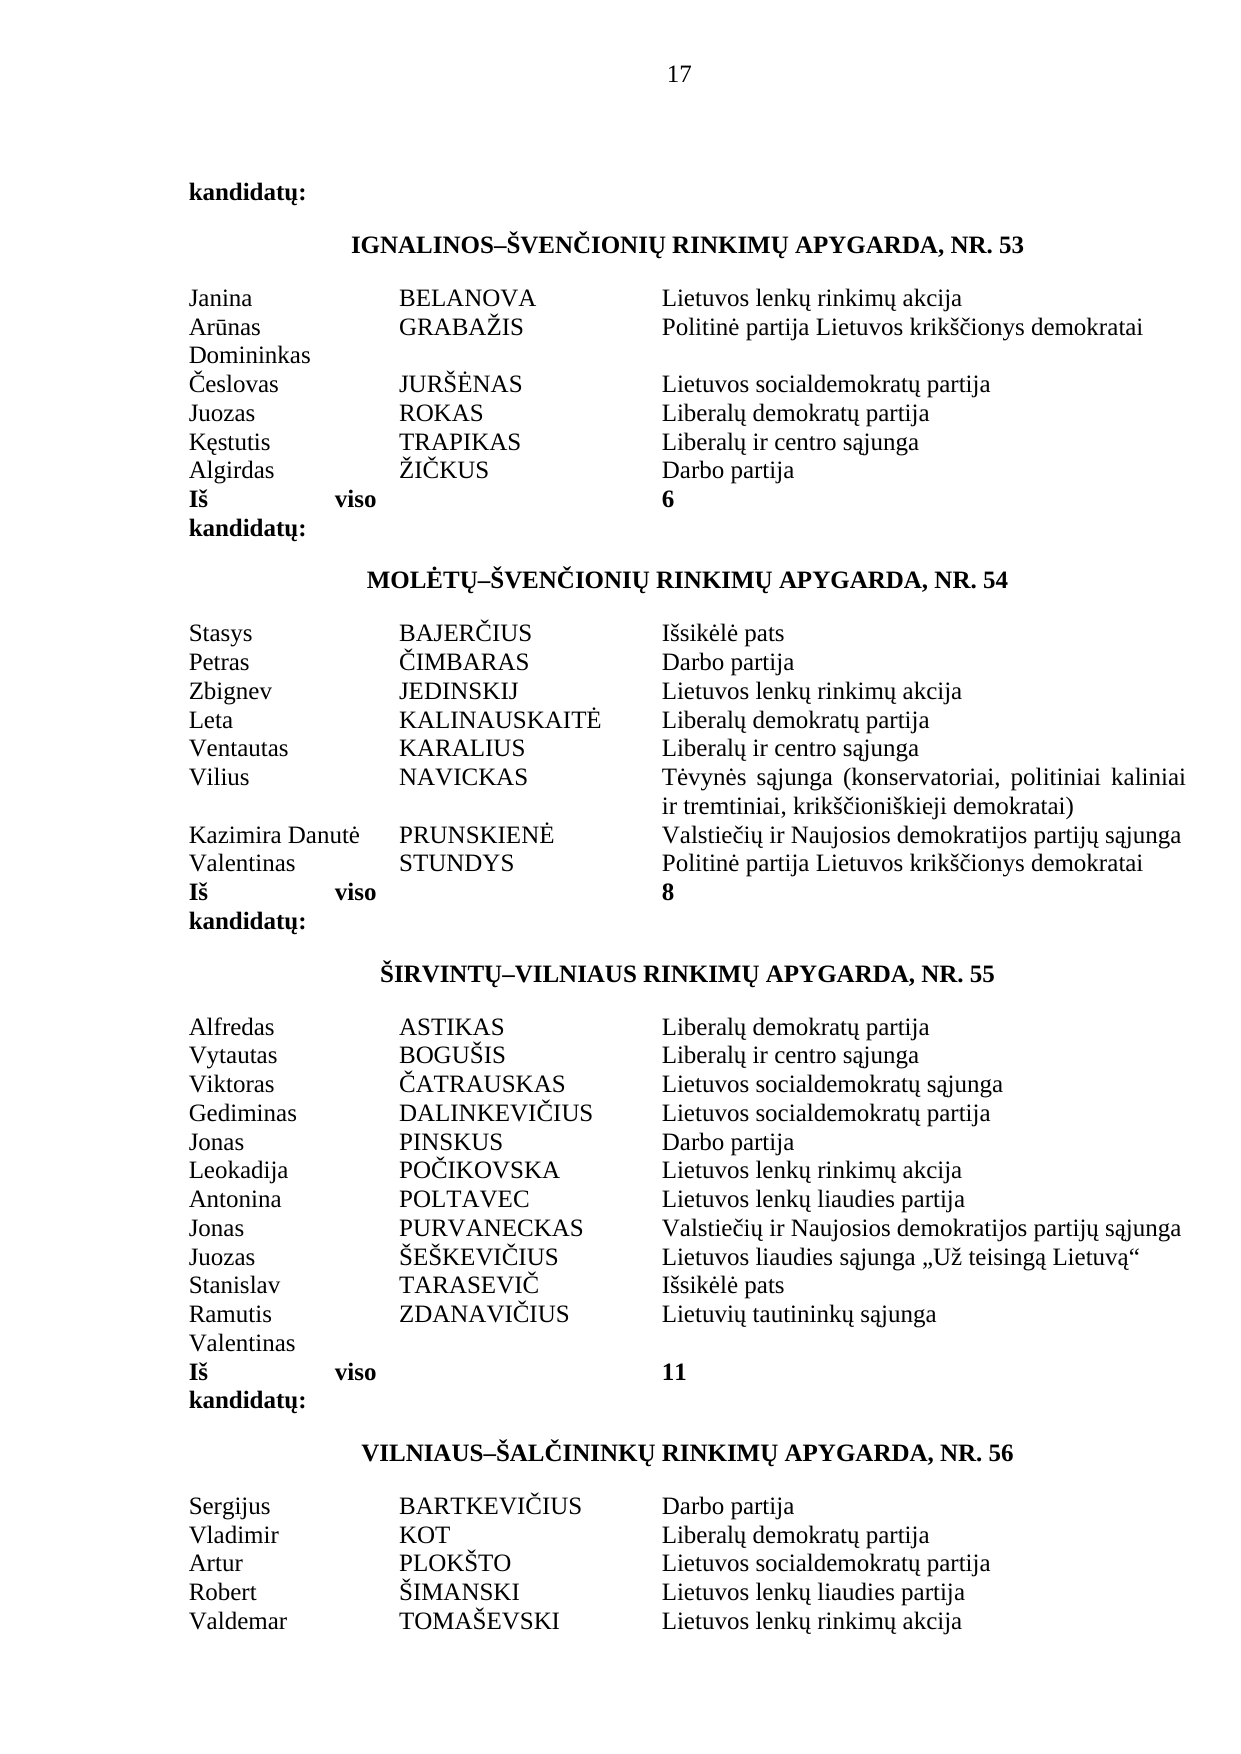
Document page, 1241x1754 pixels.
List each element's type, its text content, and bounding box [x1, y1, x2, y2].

table_cell [177, 1467, 388, 1491]
table_cell Lietuvos liaudies sąjunga „Už teisingą Lietuvą“ [650, 1242, 1198, 1270]
table_cell Politinė partija Lietuvos krikščionys demokratai [650, 312, 1198, 369]
table_cell Kazimira Danutė [177, 820, 388, 848]
table_cell [177, 935, 388, 959]
table_cell kandidatų: [177, 177, 388, 206]
table_cell Liberalų demokratų partija [650, 1012, 1198, 1040]
table_cell POČIKOVSKA [388, 1155, 650, 1184]
table_cell NAVICKAS [388, 762, 650, 820]
table_cell Janina [177, 283, 388, 312]
table_cell GRABAŽIS [388, 312, 650, 369]
table_cell Lietuvos socialdemokratų sąjunga [650, 1069, 1198, 1098]
table_cell KARALIUS [388, 734, 650, 762]
table_cell Arūnas Domininkas [177, 312, 388, 369]
table_cell Leta [177, 705, 388, 733]
table_cell Lietuvos lenkų rinkimų akcija [650, 283, 1198, 312]
table_cell Algirdas [177, 455, 388, 484]
table_cell Lietuvos socialdemokratų partija [650, 1549, 1198, 1577]
table_cell PLOKŠTO [388, 1549, 650, 1577]
table_cell [177, 594, 388, 618]
table_cell [388, 877, 650, 935]
table_cell Darbo partija [650, 1127, 1198, 1155]
table_cell [650, 206, 1198, 230]
table_cell ŠEŠKEVIČIUS [388, 1242, 650, 1270]
table_cell Vladimir [177, 1520, 388, 1548]
table_cell Robert [177, 1577, 388, 1606]
table_cell BELANOVA [388, 283, 650, 312]
table_cell Politinė partija Lietuvos krikščionys demokratai [650, 849, 1198, 877]
table_cell Alfredas [177, 1012, 388, 1040]
table_cell Kęstutis [177, 427, 388, 455]
table_cell Česlovas [177, 369, 388, 398]
table_cell [388, 988, 650, 1012]
table_cell Liberalų ir centro sąjunga [650, 427, 1198, 455]
table_cell TRAPIKAS [388, 427, 650, 455]
table_cell Liberalų demokratų partija [650, 705, 1198, 733]
table_cell [650, 177, 1198, 206]
table_cell Lietuvos lenkų rinkimų akcija [650, 1606, 1198, 1635]
table_cell [177, 1414, 388, 1438]
table_cell MOLĖTŲ–ŠVENČIONIŲ RINKIMŲ APYGARDA, NR. 54 [177, 566, 1198, 594]
table_cell [388, 1414, 650, 1438]
table_cell Gediminas [177, 1098, 388, 1127]
table_cell JEDINSKIJ [388, 676, 650, 705]
table_cell Vilius [177, 762, 388, 820]
table_cell 11 [650, 1357, 1198, 1414]
table_cell Liberalų ir centro sąjunga [650, 734, 1198, 762]
table_cell Sergijus [177, 1491, 388, 1520]
table_cell Valentinas [177, 849, 388, 877]
table_cell PURVANECKAS [388, 1213, 650, 1242]
table_cell [650, 1467, 1198, 1491]
table_cell Stanislav [177, 1270, 388, 1299]
table_cell [177, 259, 388, 283]
table_cell Lietuvos socialdemokratų partija [650, 1098, 1198, 1127]
table_cell Jonas [177, 1213, 388, 1242]
table_cell DALINKEVIČIUS [388, 1098, 650, 1127]
table_cell Iš viso kandidatų: [177, 1357, 388, 1414]
table_cell [388, 542, 650, 566]
table_cell [388, 259, 650, 283]
table_cell IGNALINOS–ŠVENČIONIŲ RINKIMŲ APYGARDA, NR. 53 [177, 230, 1198, 259]
table_cell Darbo partija [650, 1491, 1198, 1520]
table_cell [388, 594, 650, 618]
table_cell Ventautas [177, 734, 388, 762]
table_cell STUNDYS [388, 849, 650, 877]
table_cell Liberalų demokratų partija [650, 1520, 1198, 1548]
table_cell PINSKUS [388, 1127, 650, 1155]
table_cell Lietuvos socialdemokratų partija [650, 369, 1198, 398]
table_cell Liberalų ir centro sąjunga [650, 1040, 1198, 1069]
table_cell [177, 542, 388, 566]
table_cell ŠIRVINTŲ–VILNIAUS RINKIMŲ APYGARDA, NR. 55 [177, 959, 1198, 987]
table_cell ŽIČKUS [388, 455, 650, 484]
table_cell ČATRAUSKAS [388, 1069, 650, 1098]
table_cell Zbignev [177, 676, 388, 705]
table_cell Antonina [177, 1184, 388, 1213]
table_cell Stasys [177, 619, 388, 647]
table_cell [388, 935, 650, 959]
table_cell Iš viso kandidatų: [177, 877, 388, 935]
table_cell KALINAUSKAITĖ [388, 705, 650, 733]
table_cell [388, 206, 650, 230]
table_cell ŠIMANSKI [388, 1577, 650, 1606]
table_cell Lietuvos lenkų liaudies partija [650, 1184, 1198, 1213]
table_cell Liberalų demokratų partija [650, 398, 1198, 427]
table_cell Juozas [177, 1242, 388, 1270]
table_cell Ramutis Valentinas [177, 1299, 388, 1357]
table_cell Tėvynės sąjunga (konservatoriai, politiniai kaliniai ir tremtiniai, krikščioniškieji demokratai) [650, 762, 1198, 820]
table_cell Iš viso kandidatų: [177, 484, 388, 542]
table_cell [650, 259, 1198, 283]
table_cell TOMAŠEVSKI [388, 1606, 650, 1635]
table_cell [650, 594, 1198, 618]
table_cell Valdemar [177, 1606, 388, 1635]
table_cell Vytautas [177, 1040, 388, 1069]
table_cell [388, 1467, 650, 1491]
table_cell Lietuvos lenkų rinkimų akcija [650, 676, 1198, 705]
table_cell Darbo partija [650, 455, 1198, 484]
table_cell Valstiečių ir Naujosios demokratijos partijų sąjunga [650, 1213, 1198, 1242]
table_cell Darbo partija [650, 647, 1198, 676]
table_cell Išsikėlė pats [650, 1270, 1198, 1299]
table_cell Išsikėlė pats [650, 619, 1198, 647]
table_cell [177, 206, 388, 230]
table_cell 6 [650, 484, 1198, 542]
table_cell BAJERČIUS [388, 619, 650, 647]
table_cell ROKAS [388, 398, 650, 427]
table_cell [650, 542, 1198, 566]
table_cell Viktoras [177, 1069, 388, 1098]
table_cell Lietuvos lenkų rinkimų akcija [650, 1155, 1198, 1184]
table_cell ČIMBARAS [388, 647, 650, 676]
table_cell Petras [177, 647, 388, 676]
table_cell PRUNSKIENĖ [388, 820, 650, 848]
table_cell Lietuvos lenkų liaudies partija [650, 1577, 1198, 1606]
table_cell TARASEVIČ [388, 1270, 650, 1299]
table_cell BARTKEVIČIUS [388, 1491, 650, 1520]
table_cell [388, 1357, 650, 1414]
table_cell [177, 988, 388, 1012]
table_cell Artur [177, 1549, 388, 1577]
table_cell POLTAVEC [388, 1184, 650, 1213]
table_cell Jonas [177, 1127, 388, 1155]
table_cell VILNIAUS–ŠALČININKŲ RINKIMŲ APYGARDA, NR. 56 [177, 1438, 1198, 1467]
table_cell [388, 484, 650, 542]
table_cell Juozas [177, 398, 388, 427]
table_cell [388, 177, 650, 206]
table_cell KOT [388, 1520, 650, 1548]
table_cell BOGUŠIS [388, 1040, 650, 1069]
table_cell 8 [650, 877, 1198, 935]
table_cell [650, 1414, 1198, 1438]
table_cell [650, 935, 1198, 959]
table_cell Leokadija [177, 1155, 388, 1184]
table_cell ASTIKAS [388, 1012, 650, 1040]
table_cell Valstiečių ir Naujosios demokratijos partijų sąjunga [650, 820, 1198, 848]
table_cell [650, 988, 1198, 1012]
table_cell Lietuvių tautininkų sąjunga [650, 1299, 1198, 1357]
table_cell JURŠĖNAS [388, 369, 650, 398]
table_cell ZDANAVIČIUS [388, 1299, 650, 1357]
